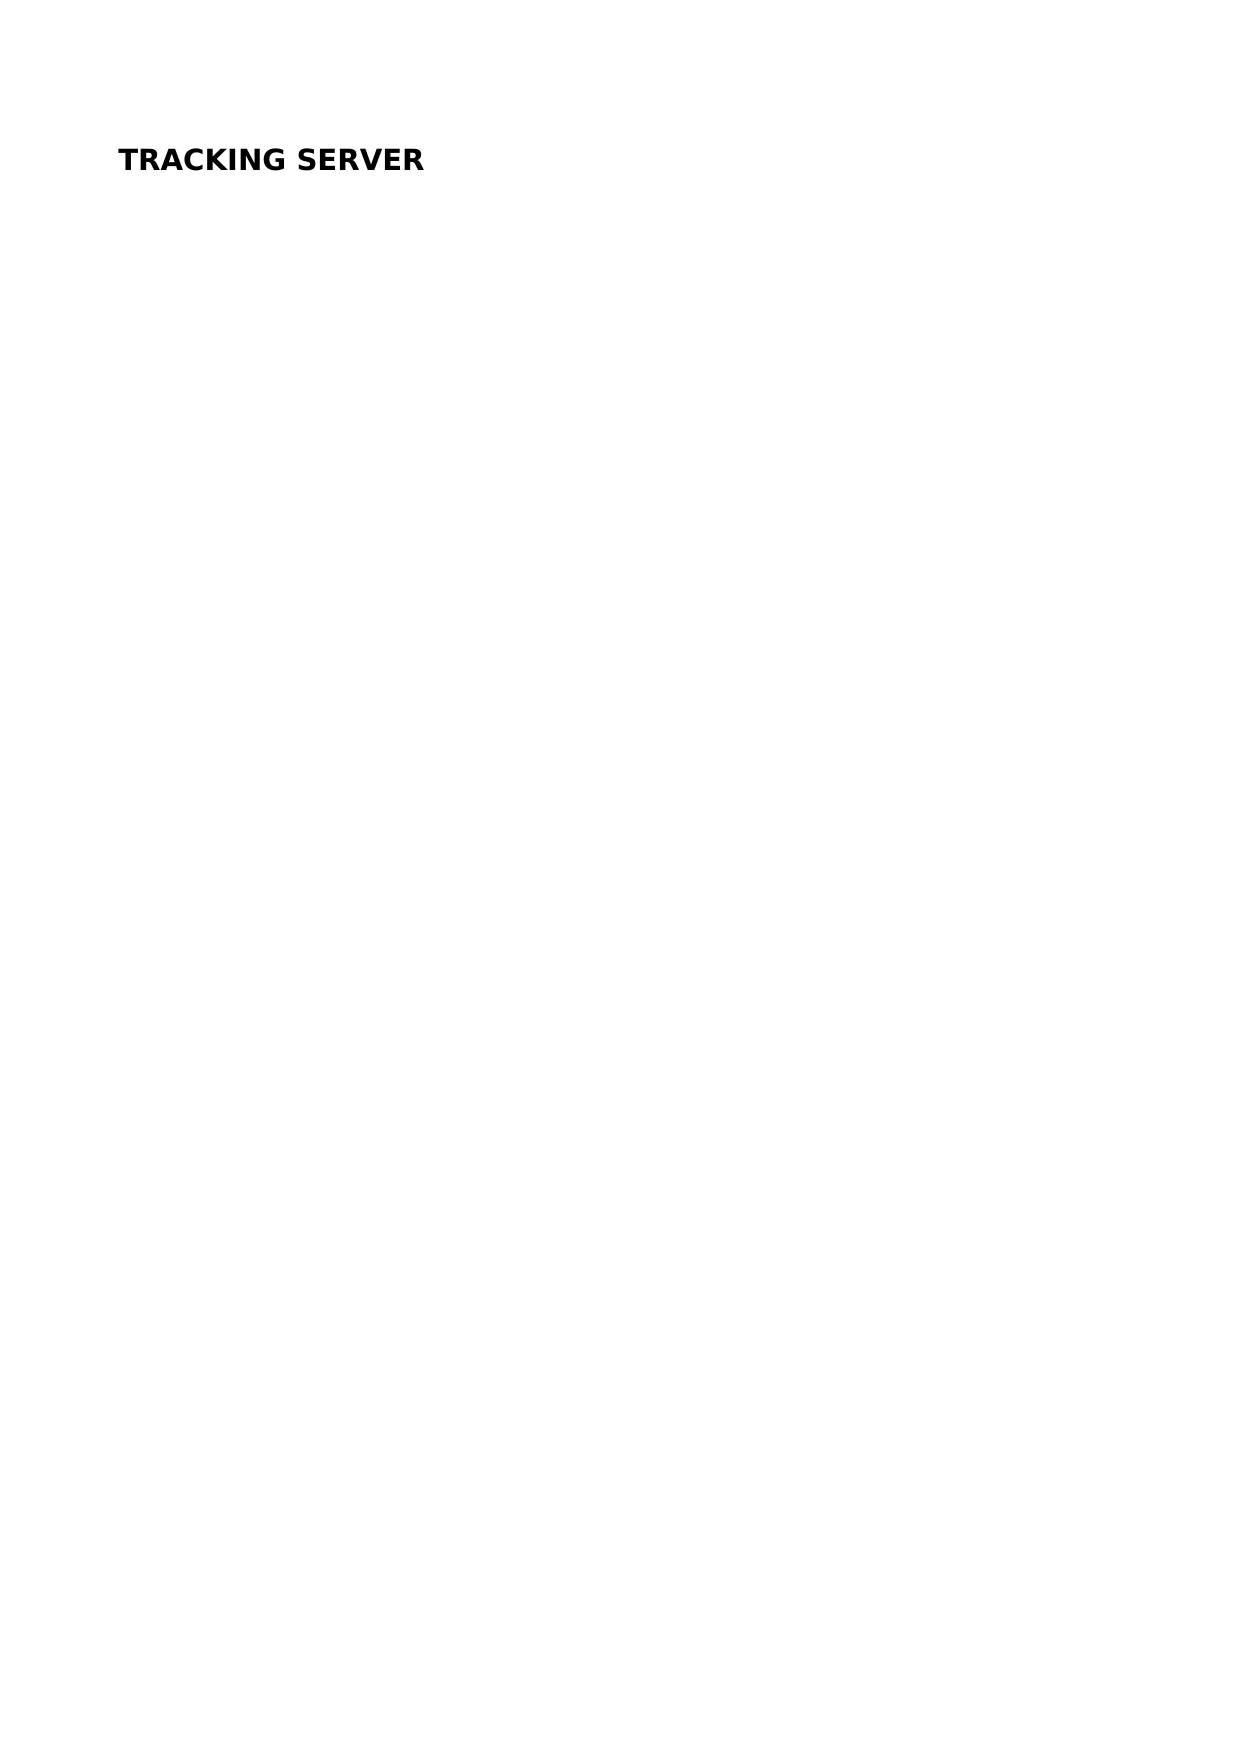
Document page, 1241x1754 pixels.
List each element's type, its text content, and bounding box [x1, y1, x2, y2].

subtitle TRACKING SERVER [118, 143, 1122, 177]
